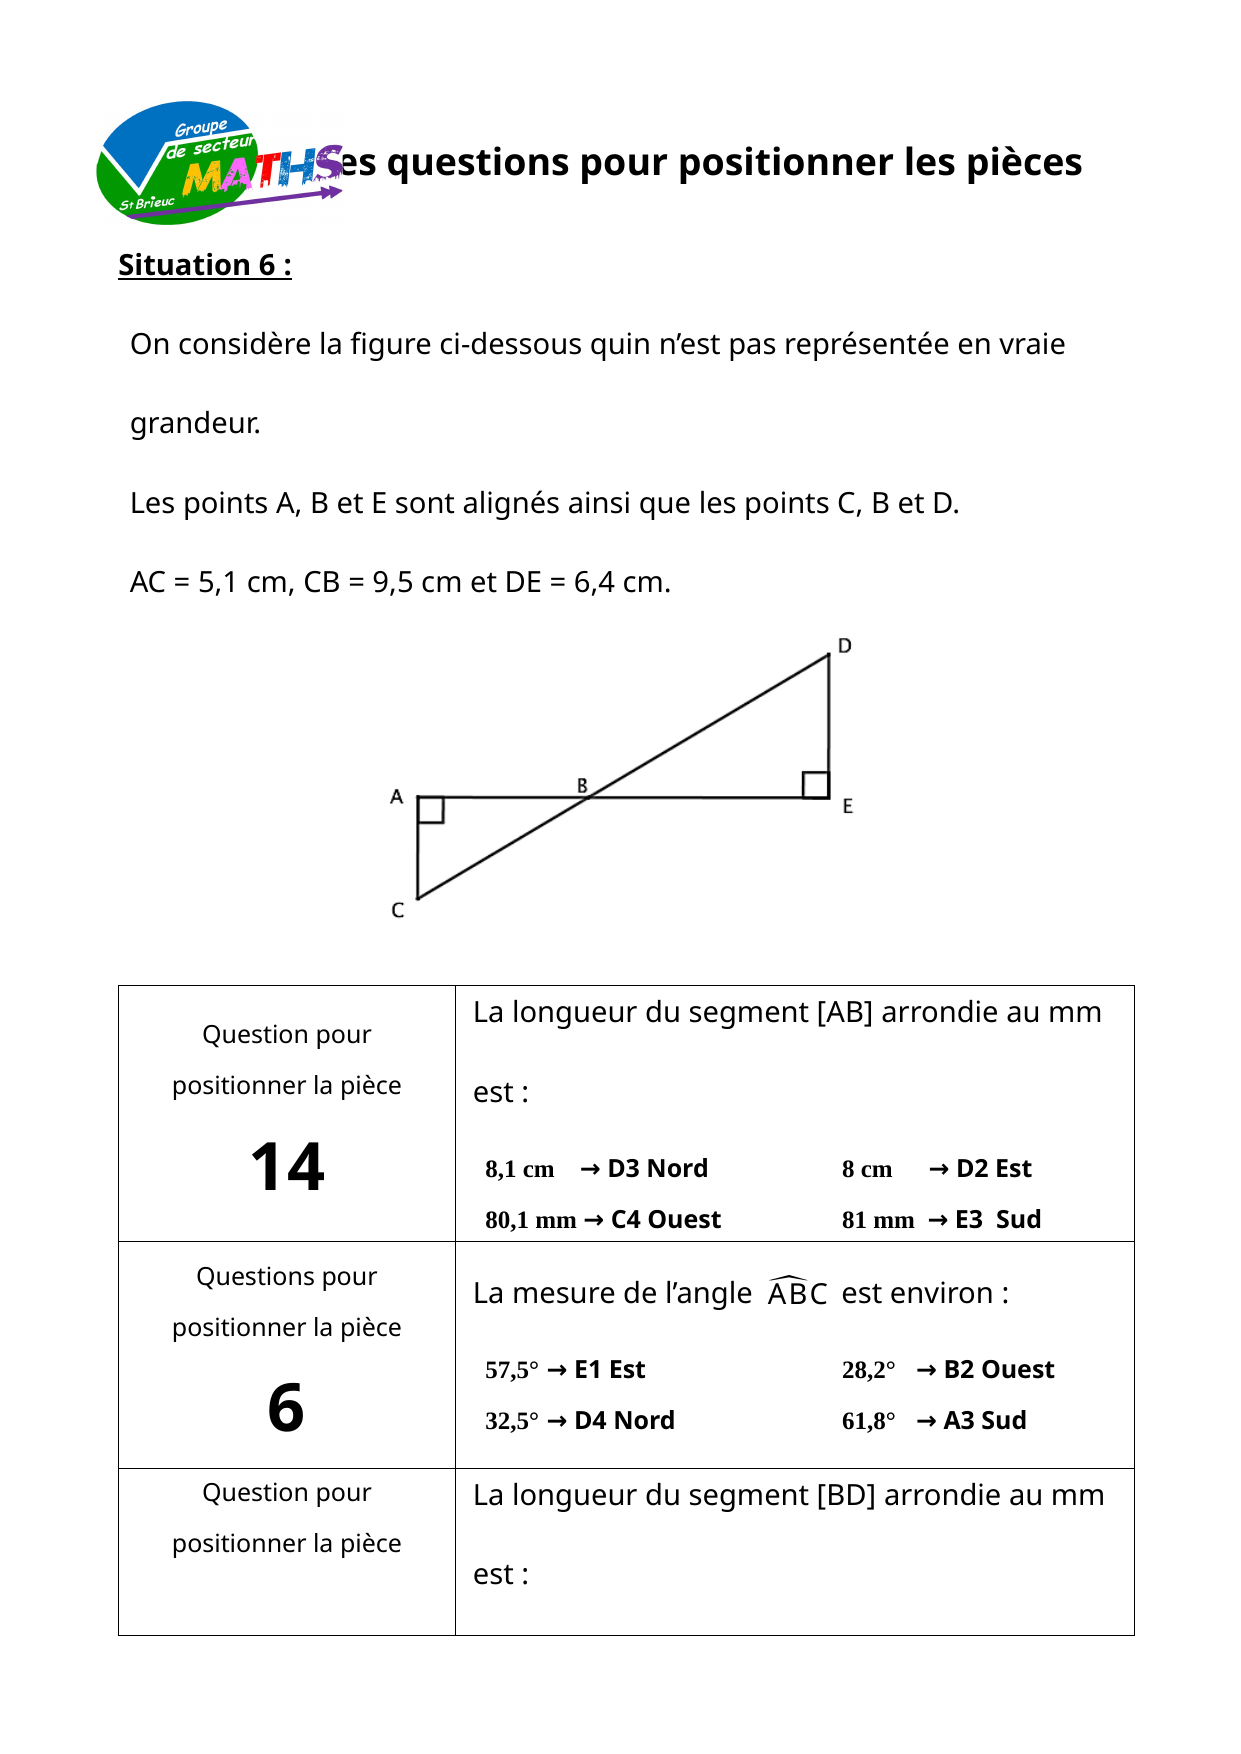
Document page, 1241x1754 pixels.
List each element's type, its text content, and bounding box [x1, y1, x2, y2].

table_cell Questions pour positionner la pièce 6 [119, 1242, 455, 1468]
table_cell Question pour positionner la pièce [119, 1469, 455, 1635]
text AC = 5,1 cm, CB = 9,5 cm et DE = 6,4 cm. [129, 562, 1122, 601]
table_cell La mesure de l’angle est environ : 57,5° → E1 Est 28,2° → B2 Ouest 32,5° → D4 Nord 61,8° → A3 Sud [456, 1242, 1134, 1468]
picture [371, 618, 869, 934]
table_cell La longueur du segment [BD] arrondie au mm est : [456, 1469, 1134, 1635]
table_header Question pour positionner la pièce 14 [119, 986, 455, 1241]
text On considère la figure ci-dessous quin n’est pas représentée en vraie grandeur. [129, 323, 1122, 442]
table_header La longueur du segment [AB] arrondie au mm est : 8,1 cm → D3 Nord 8 cm → D2 Est 80,1 mm → C4 Ouest 81 mm → E3 Sud [456, 986, 1134, 1241]
text Les points A, B et E sont alignés ainsi que les points C, B et D. [129, 482, 1122, 522]
text Situation 6 : [118, 244, 1122, 284]
picture [96, 101, 343, 225]
